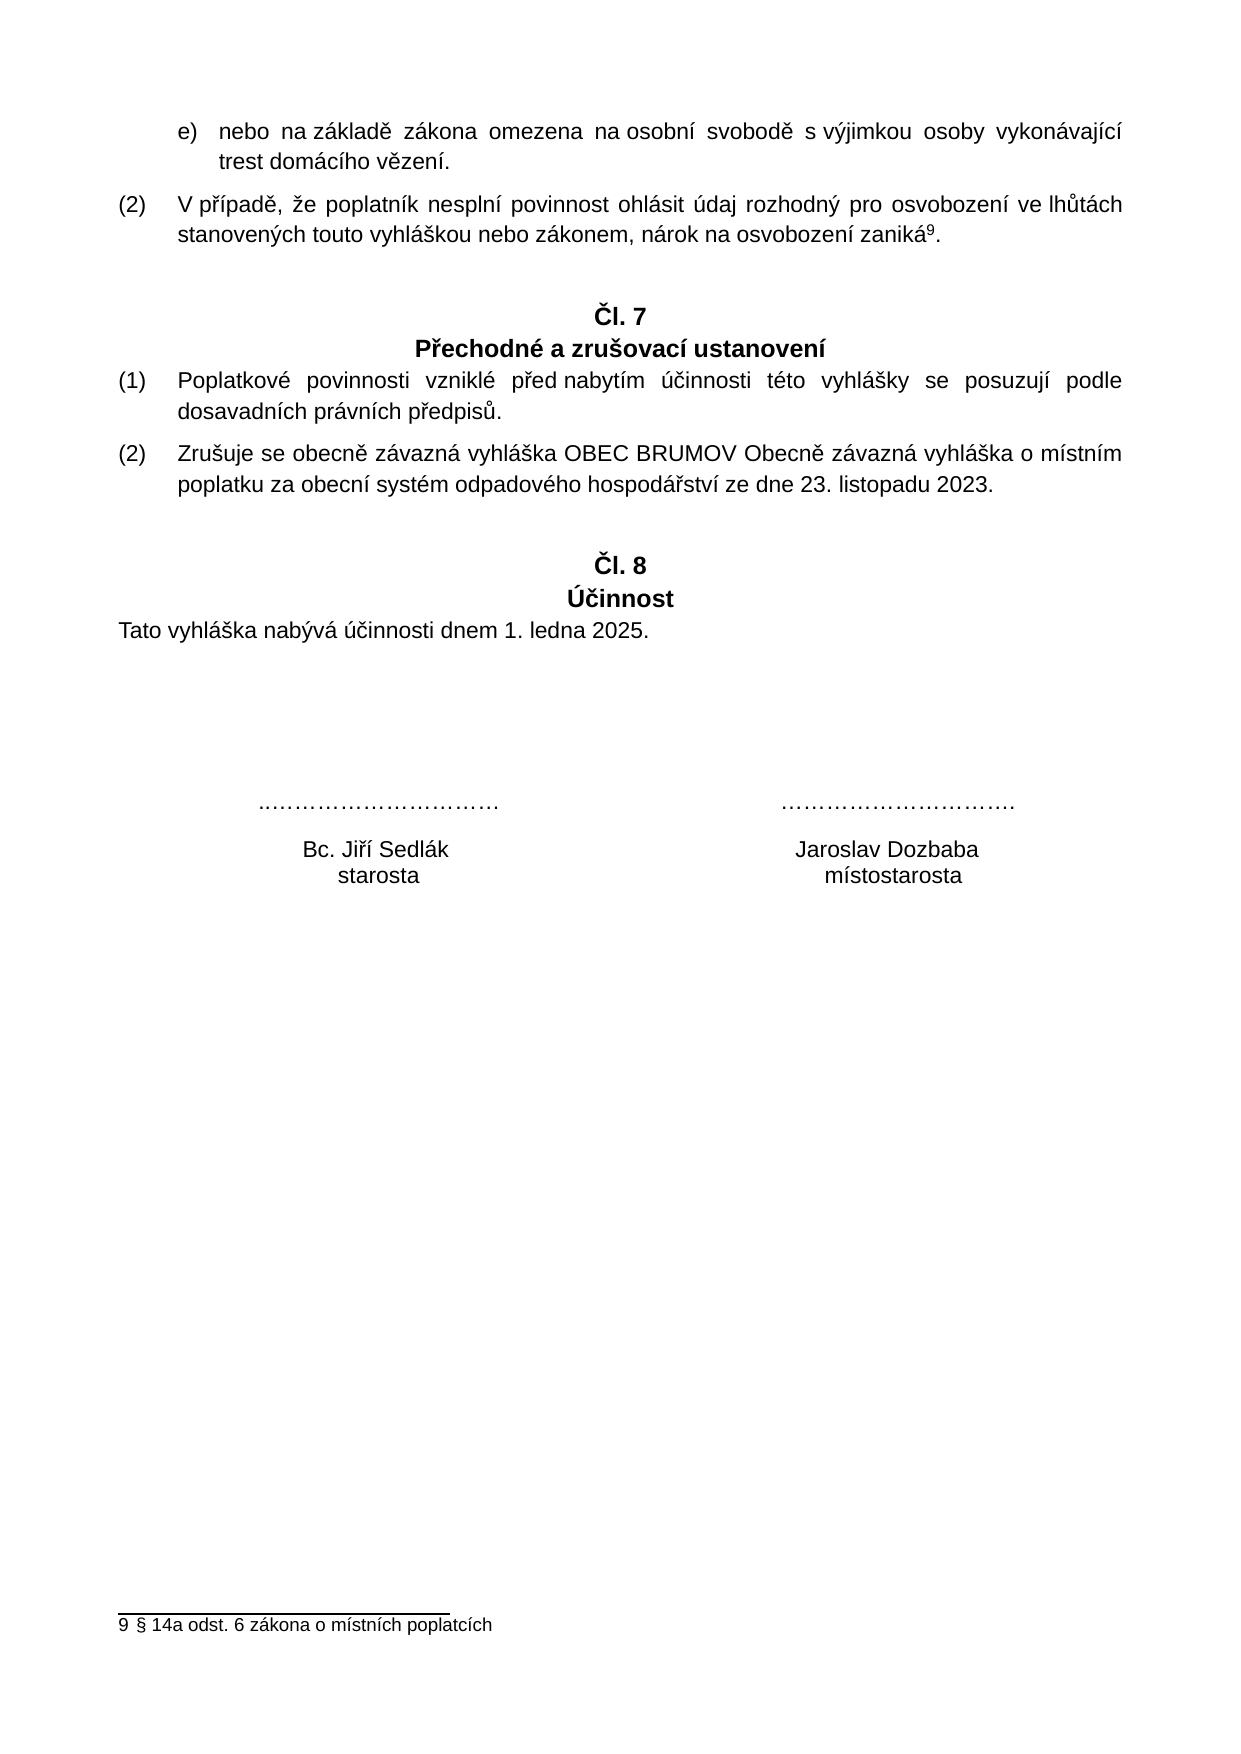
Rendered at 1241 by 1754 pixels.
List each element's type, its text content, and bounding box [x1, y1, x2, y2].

table_header Bc. Jiří Sedlák starosta [118, 830, 633, 891]
table_cell [118, 891, 633, 951]
table_header Jaroslav Dozbaba místostarosta [633, 830, 1147, 891]
list § 14a odst. 6 zákona o místních poplatcích [118, 1614, 1122, 1635]
list nebo na základě zákona omezena na osobní svobodě s výjimkou osoby vykonávající trest domácího vězení. [177, 118, 1122, 175]
subtitle Čl. 7 Přechodné a zrušovací ustanovení [118, 301, 1122, 363]
text ..………………………… …………………………. [118, 788, 1122, 814]
subtitle Čl. 8 Účinnost [118, 551, 1122, 613]
text Tato vyhláška nabývá účinnosti dnem 1. ledna 2025. [118, 617, 1122, 643]
list Zrušuje se obecně závazná vyhláška OBEC BRUMOV Obecně závazná vyhláška o místním poplatku za obecní systém odpadového hospodářství ze dne 23. listopadu 2023. [118, 440, 1122, 497]
table_cell [633, 891, 1147, 951]
list V případě, že poplatník nesplní povinnost ohlásit údaj rozhodný pro osvobození ve lhůtách stanovených touto vyhláškou nebo zákonem, nárok na osvobození zaniká. [118, 191, 1122, 248]
list Poplatkové povinnosti vzniklé před nabytím účinnosti této vyhlášky se posuzují podle dosavadních právních předpisů. [118, 367, 1122, 424]
